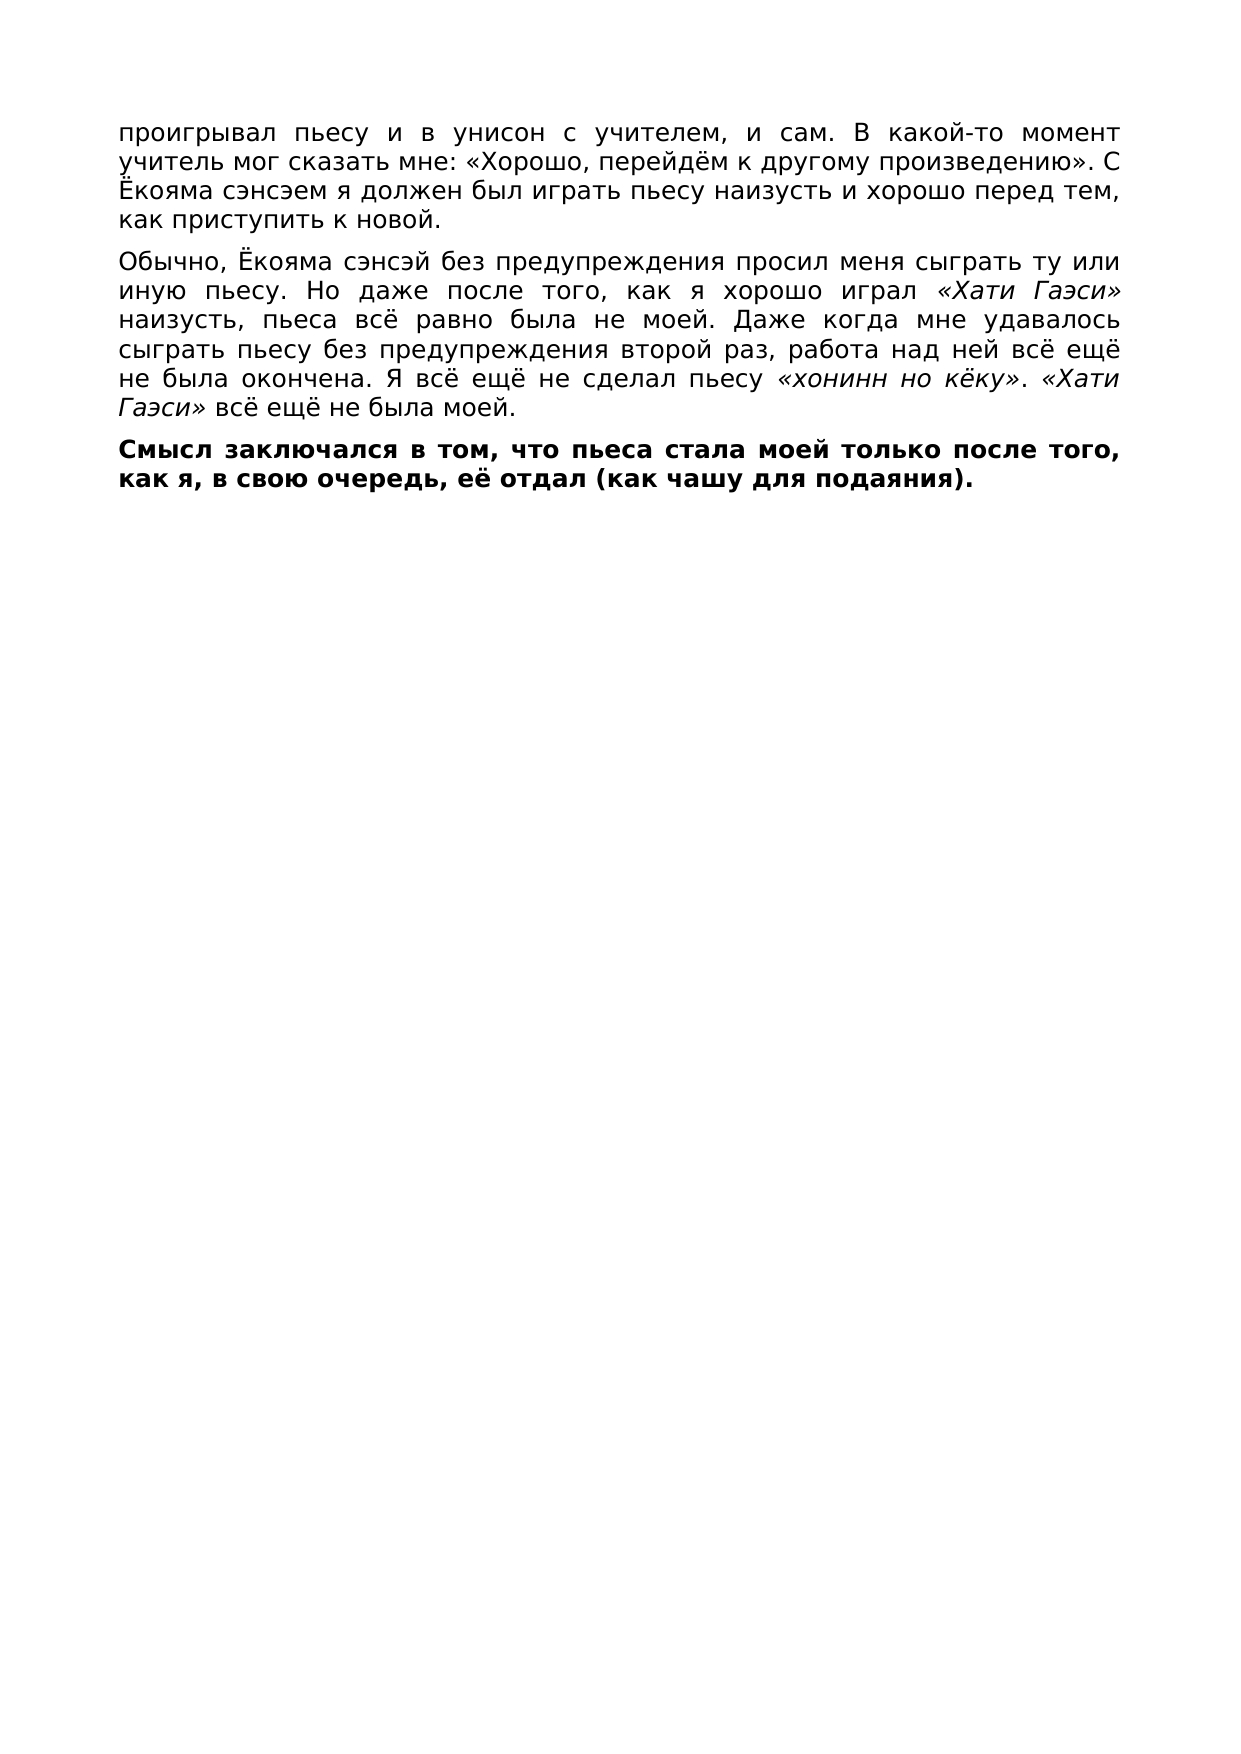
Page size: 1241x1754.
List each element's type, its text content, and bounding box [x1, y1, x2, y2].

text Смысл заключался в том, что пьеса стала моей только после того, как я, в свою очередь, её отдал (как чашу для подаяния). [118, 435, 1122, 493]
text проигрывал пьесу и в унисон с учителем, и сам. В какой-то момент учитель мог сказать мне: «Хорошо, перейдём к другому произведению». С Ёкояма сэнсэем я должен был играть пьесу наизусть и хорошо перед тем, как приступить к новой. [118, 118, 1122, 235]
text Обычно, Ёкояма сэнсэй без предупреждения просил меня сыграть ту или иную пьесу. Но даже после того, как я хорошо играл «Хати Гаэси» наизусть, пьеса всё равно была не моей. Даже когда мне удавалось сыграть пьесу без предупреждения второй раз, работа над ней всё ещё не была окончена. Я всё ещё не сделал пьесу «хонинн но кёку». «Хати Гаэси» всё ещё не была моей. [118, 247, 1122, 422]
